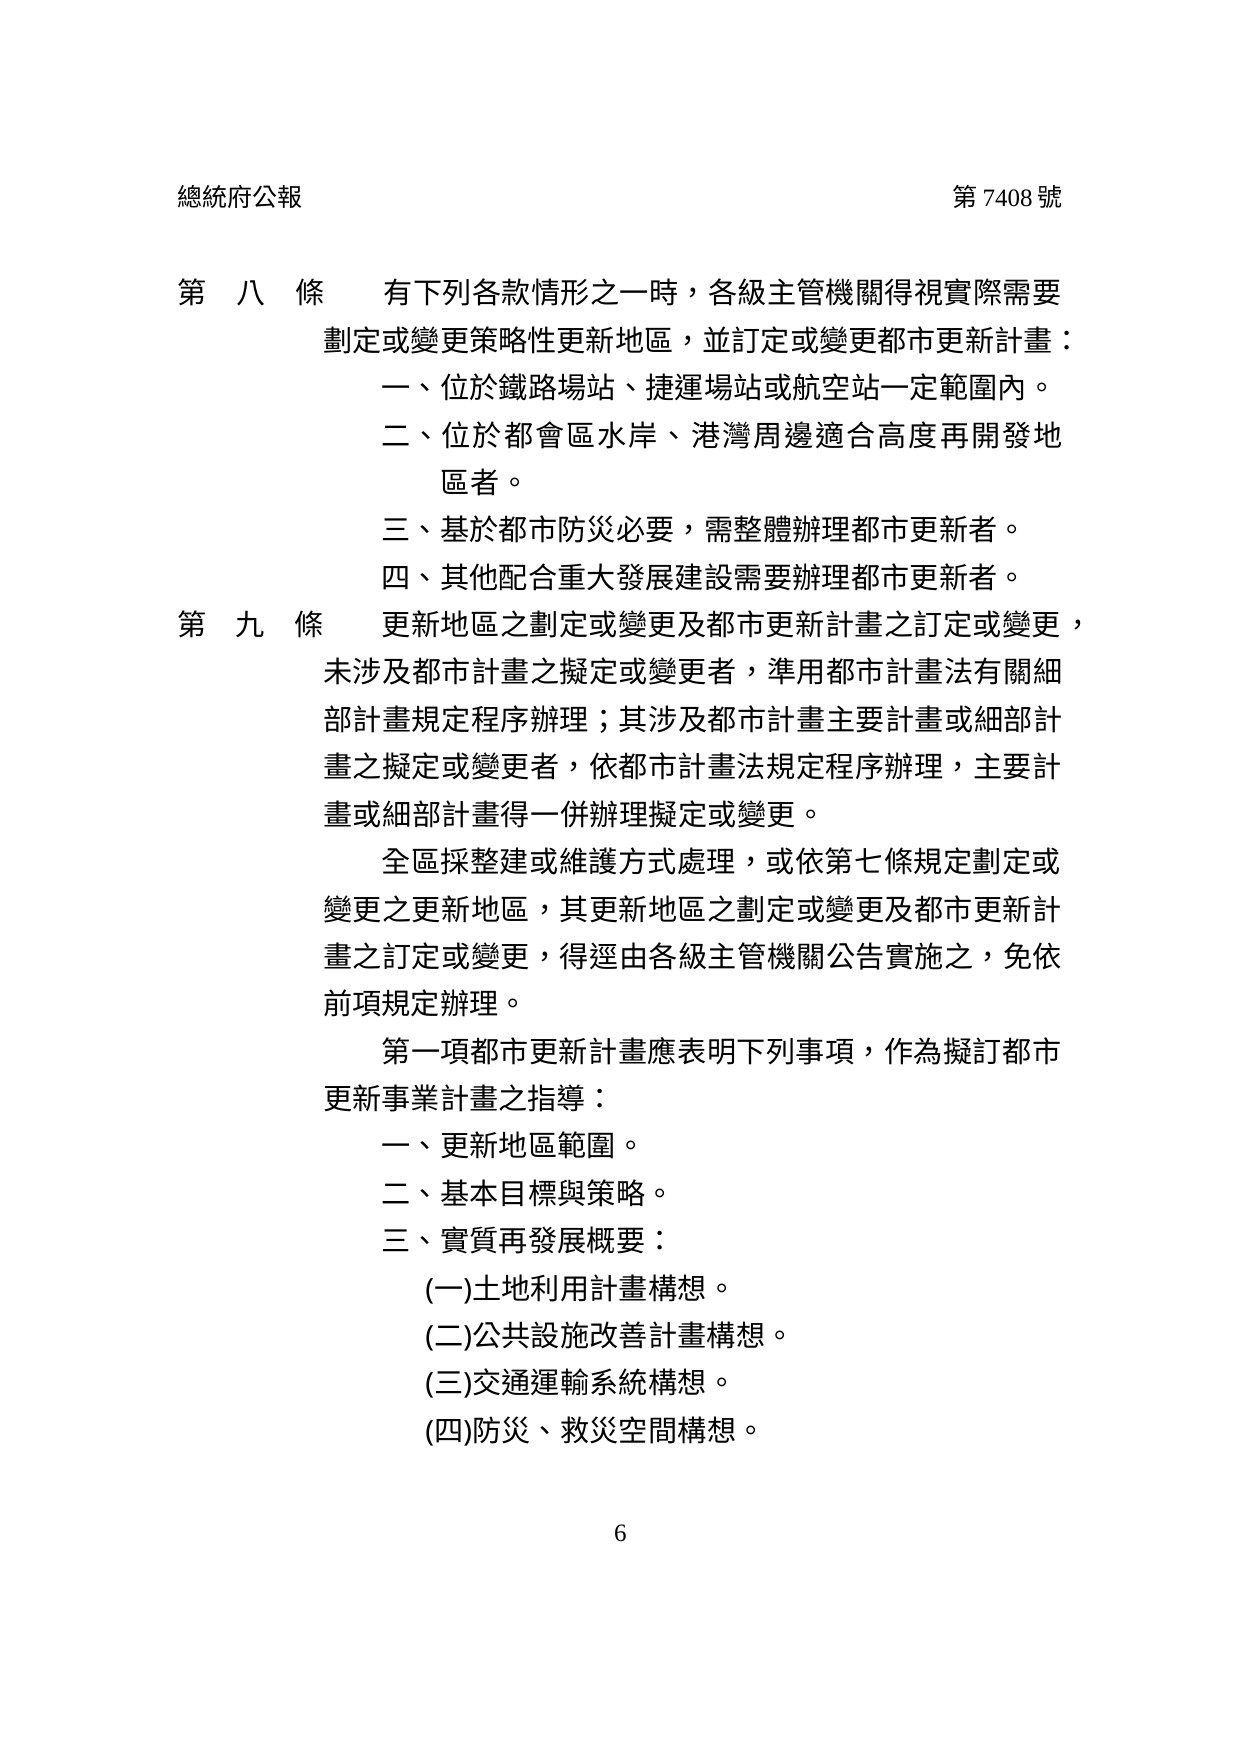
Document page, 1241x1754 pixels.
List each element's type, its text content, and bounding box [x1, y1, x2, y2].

text 第一項都市更新計畫應表明下列事項，作為擬訂都市更新事業計畫之指導： [323, 1024, 1063, 1119]
text 一、位於鐵路場站、捷運場站或航空站一定範圍內。 [381, 361, 1063, 408]
text (三)交通運輸系統構想。 [425, 1356, 1063, 1403]
text (四)防災、救災空間構想。 [425, 1403, 1063, 1451]
text 二、位於都會區水岸、港灣周邊適合高度再開發地區者。 [381, 408, 1063, 503]
text 一、更新地區範圍。 [381, 1119, 1063, 1166]
text (一)土地利用計畫構想。 [425, 1261, 1063, 1308]
text 第 八 條 有下列各款情形之一時，各級主管機關得視實際需要，劃定或變更策略性更新地區，並訂定或變更都市更新計畫： [177, 266, 1063, 361]
text 二、基本目標與策略。 [381, 1166, 1063, 1214]
text 全區採整建或維護方式處理，或依第七條規定劃定或變更之更新地區，其更新地區之劃定或變更及都市更新計畫之訂定或變更，得逕由各級主管機關公告實施之，免依前項規定辦理。 [323, 834, 1063, 1024]
text 四、其他配合重大發展建設需要辦理都市更新者。 [381, 550, 1063, 598]
text 三、實質再發展概要： [381, 1214, 1063, 1261]
text 三、基於都市防災必要，需整體辦理都市更新者。 [381, 503, 1063, 550]
text 第 九 條 更新地區之劃定或變更及都市更新計畫之訂定或變更，未涉及都市計畫之擬定或變更者，準用都市計畫法有關細部計畫規定程序辦理；其涉及都市計畫主要計畫或細部計畫之擬定或變更者，依都市計畫法規定程序辦理，主要計畫或細部計畫得一併辦理擬定或變更。 [177, 598, 1063, 834]
text (二)公共設施改善計畫構想。 [425, 1308, 1063, 1356]
